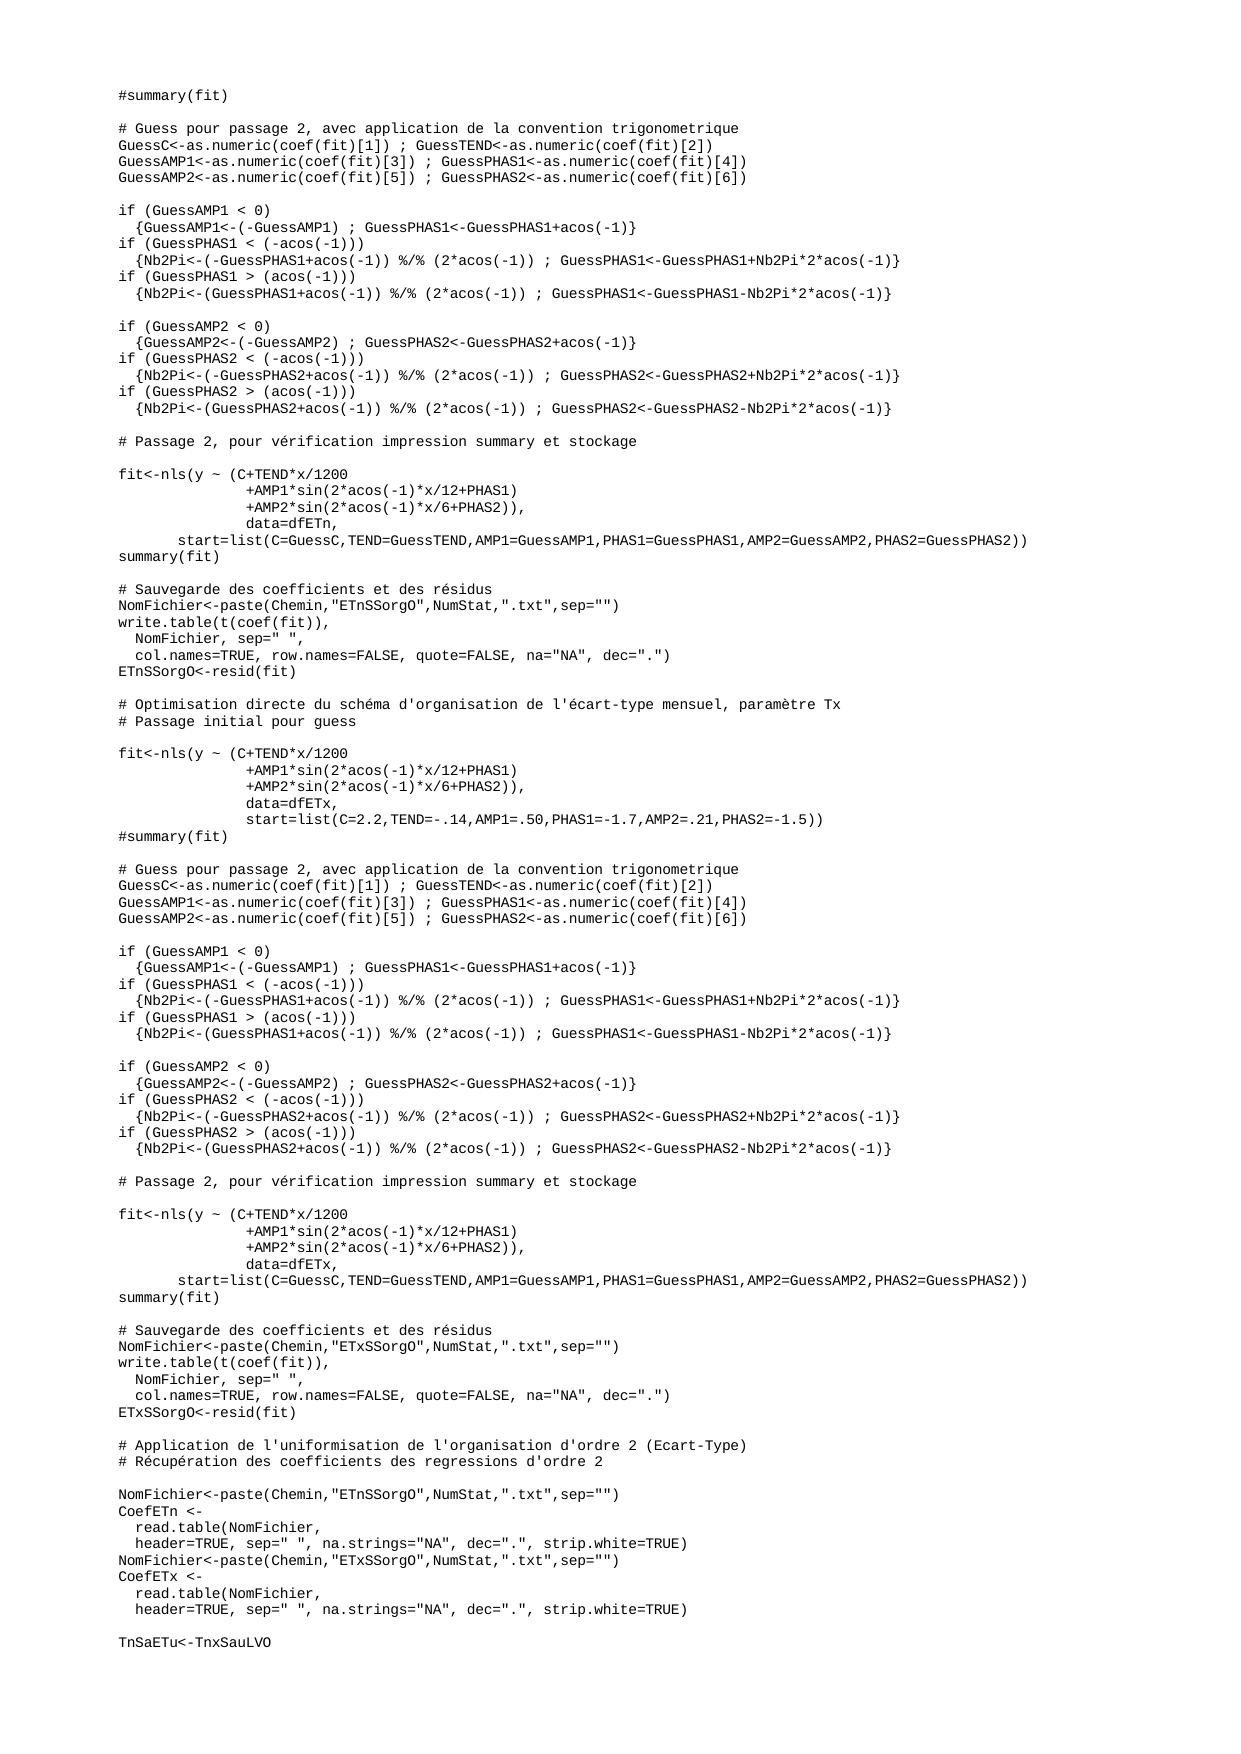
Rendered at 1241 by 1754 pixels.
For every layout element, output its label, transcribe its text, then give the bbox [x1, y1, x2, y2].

text # Guess pour passage 2, avec application de la convention trigonometrique [118, 121, 1122, 138]
text {GuessAMP2<-(-GuessAMP2) ; GuessPHAS2<-GuessPHAS2+acos(-1)} [118, 1076, 1122, 1092]
text data=dfETx, [118, 796, 1122, 813]
text {Nb2Pi<-(-GuessPHAS2+acos(-1)) %/% (2*acos(-1)) ; GuessPHAS2<-GuessPHAS2+Nb2Pi*2*acos(-1)} [118, 1109, 1122, 1125]
text if (GuessPHAS2 < (-acos(-1))) [118, 1092, 1122, 1109]
text GuessC<-as.numeric(coef(fit)[1]) ; GuessTEND<-as.numeric(coef(fit)[2]) [118, 138, 1122, 154]
text +AMP1*sin(2*acos(-1)*x/12+PHAS1) [118, 1224, 1122, 1241]
text # Guess pour passage 2, avec application de la convention trigonometrique [118, 862, 1122, 878]
text GuessAMP1<-as.numeric(coef(fit)[3]) ; GuessPHAS1<-as.numeric(coef(fit)[4]) [118, 895, 1122, 911]
text NomFichier<-paste(Chemin,"ETnSSorgO",NumStat,".txt",sep="") [118, 1487, 1122, 1504]
text # Application de l'uniformisation de l'organisation d'ordre 2 (Ecart-Type) [118, 1438, 1122, 1454]
text {Nb2Pi<-(GuessPHAS1+acos(-1)) %/% (2*acos(-1)) ; GuessPHAS1<-GuessPHAS1-Nb2Pi*2*acos(-1)} [118, 286, 1122, 302]
text # Optimisation directe du schéma d'organisation de l'écart-type mensuel, paramètre Tx [118, 697, 1122, 714]
text if (GuessPHAS1 < (-acos(-1))) [118, 237, 1122, 253]
text CoefETn <- [118, 1504, 1122, 1520]
text TnSaETu<-TnxSauLVO [118, 1636, 1122, 1652]
text data=dfETx, [118, 1257, 1122, 1273]
text NomFichier, sep=" ", [118, 1372, 1122, 1389]
text start=list(C=GuessC,TEND=GuessTEND,AMP1=GuessAMP1,PHAS1=GuessPHAS1,AMP2=GuessAMP2,PHAS2=GuessPHAS2)) [118, 1273, 1122, 1290]
text +AMP1*sin(2*acos(-1)*x/12+PHAS1) [118, 483, 1122, 500]
text +AMP2*sin(2*acos(-1)*x/6+PHAS2)), [118, 780, 1122, 796]
text col.names=TRUE, row.names=FALSE, quote=FALSE, na="NA", dec=".") [118, 1389, 1122, 1405]
text {Nb2Pi<-(GuessPHAS1+acos(-1)) %/% (2*acos(-1)) ; GuessPHAS1<-GuessPHAS1-Nb2Pi*2*acos(-1)} [118, 1027, 1122, 1043]
text NomFichier<-paste(Chemin,"ETxSSorgO",NumStat,".txt",sep="") [118, 1553, 1122, 1570]
text if (GuessPHAS1 < (-acos(-1))) [118, 977, 1122, 994]
text if (GuessAMP1 < 0) [118, 204, 1122, 220]
text start=list(C=2.2,TEND=-.14,AMP1=.50,PHAS1=-1.7,AMP2=.21,PHAS2=-1.5)) [118, 813, 1122, 829]
text GuessAMP2<-as.numeric(coef(fit)[5]) ; GuessPHAS2<-as.numeric(coef(fit)[6]) [118, 171, 1122, 187]
text CoefETx <- [118, 1570, 1122, 1586]
text write.table(t(coef(fit)), [118, 1356, 1122, 1372]
text if (GuessPHAS1 > (acos(-1))) [118, 1010, 1122, 1027]
text fit<-nls(y ~ (C+TEND*x/1200 [118, 747, 1122, 763]
text if (GuessPHAS2 > (acos(-1))) [118, 1125, 1122, 1142]
text fit<-nls(y ~ (C+TEND*x/1200 [118, 1208, 1122, 1224]
text {Nb2Pi<-(GuessPHAS2+acos(-1)) %/% (2*acos(-1)) ; GuessPHAS2<-GuessPHAS2-Nb2Pi*2*acos(-1)} [118, 401, 1122, 418]
text # Sauvegarde des coefficients et des résidus [118, 582, 1122, 599]
text read.table(NomFichier, [118, 1520, 1122, 1537]
text {GuessAMP2<-(-GuessAMP2) ; GuessPHAS2<-GuessPHAS2+acos(-1)} [118, 335, 1122, 352]
text +AMP2*sin(2*acos(-1)*x/6+PHAS2)), [118, 1241, 1122, 1257]
text GuessAMP1<-as.numeric(coef(fit)[3]) ; GuessPHAS1<-as.numeric(coef(fit)[4]) [118, 154, 1122, 171]
text #summary(fit) [118, 88, 1122, 105]
text {Nb2Pi<-(-GuessPHAS1+acos(-1)) %/% (2*acos(-1)) ; GuessPHAS1<-GuessPHAS1+Nb2Pi*2*acos(-1)} [118, 994, 1122, 1010]
text # Récupération des coefficients des regressions d'ordre 2 [118, 1454, 1122, 1471]
text if (GuessAMP2 < 0) [118, 319, 1122, 335]
text header=TRUE, sep=" ", na.strings="NA", dec=".", strip.white=TRUE) [118, 1603, 1122, 1619]
text {GuessAMP1<-(-GuessAMP1) ; GuessPHAS1<-GuessPHAS1+acos(-1)} [118, 961, 1122, 977]
text if (GuessAMP2 < 0) [118, 1059, 1122, 1076]
text # Passage 2, pour vérification impression summary et stockage [118, 1175, 1122, 1191]
text #summary(fit) [118, 829, 1122, 846]
text read.table(NomFichier, [118, 1586, 1122, 1603]
text if (GuessAMP1 < 0) [118, 944, 1122, 961]
text write.table(t(coef(fit)), [118, 615, 1122, 632]
text # Passage initial pour guess [118, 714, 1122, 730]
text {Nb2Pi<-(-GuessPHAS2+acos(-1)) %/% (2*acos(-1)) ; GuessPHAS2<-GuessPHAS2+Nb2Pi*2*acos(-1)} [118, 368, 1122, 385]
text GuessC<-as.numeric(coef(fit)[1]) ; GuessTEND<-as.numeric(coef(fit)[2]) [118, 878, 1122, 895]
text if (GuessPHAS1 > (acos(-1))) [118, 269, 1122, 286]
text {Nb2Pi<-(-GuessPHAS1+acos(-1)) %/% (2*acos(-1)) ; GuessPHAS1<-GuessPHAS1+Nb2Pi*2*acos(-1)} [118, 253, 1122, 269]
text NomFichier, sep=" ", [118, 632, 1122, 648]
text ETxSSorgO<-resid(fit) [118, 1405, 1122, 1422]
text ETnSSorgO<-resid(fit) [118, 664, 1122, 681]
text {GuessAMP1<-(-GuessAMP1) ; GuessPHAS1<-GuessPHAS1+acos(-1)} [118, 220, 1122, 237]
text summary(fit) [118, 549, 1122, 566]
text # Passage 2, pour vérification impression summary et stockage [118, 434, 1122, 451]
text data=dfETn, [118, 516, 1122, 533]
text col.names=TRUE, row.names=FALSE, quote=FALSE, na="NA", dec=".") [118, 648, 1122, 664]
text NomFichier<-paste(Chemin,"ETxSSorgO",NumStat,".txt",sep="") [118, 1339, 1122, 1356]
text # Sauvegarde des coefficients et des résidus [118, 1323, 1122, 1339]
text if (GuessPHAS2 < (-acos(-1))) [118, 352, 1122, 368]
text NomFichier<-paste(Chemin,"ETnSSorgO",NumStat,".txt",sep="") [118, 599, 1122, 615]
text start=list(C=GuessC,TEND=GuessTEND,AMP1=GuessAMP1,PHAS1=GuessPHAS1,AMP2=GuessAMP2,PHAS2=GuessPHAS2)) [118, 533, 1122, 549]
text +AMP2*sin(2*acos(-1)*x/6+PHAS2)), [118, 500, 1122, 516]
text +AMP1*sin(2*acos(-1)*x/12+PHAS1) [118, 763, 1122, 780]
text {Nb2Pi<-(GuessPHAS2+acos(-1)) %/% (2*acos(-1)) ; GuessPHAS2<-GuessPHAS2-Nb2Pi*2*acos(-1)} [118, 1142, 1122, 1158]
text summary(fit) [118, 1290, 1122, 1306]
text header=TRUE, sep=" ", na.strings="NA", dec=".", strip.white=TRUE) [118, 1537, 1122, 1553]
text GuessAMP2<-as.numeric(coef(fit)[5]) ; GuessPHAS2<-as.numeric(coef(fit)[6]) [118, 911, 1122, 928]
text if (GuessPHAS2 > (acos(-1))) [118, 385, 1122, 401]
text fit<-nls(y ~ (C+TEND*x/1200 [118, 467, 1122, 483]
